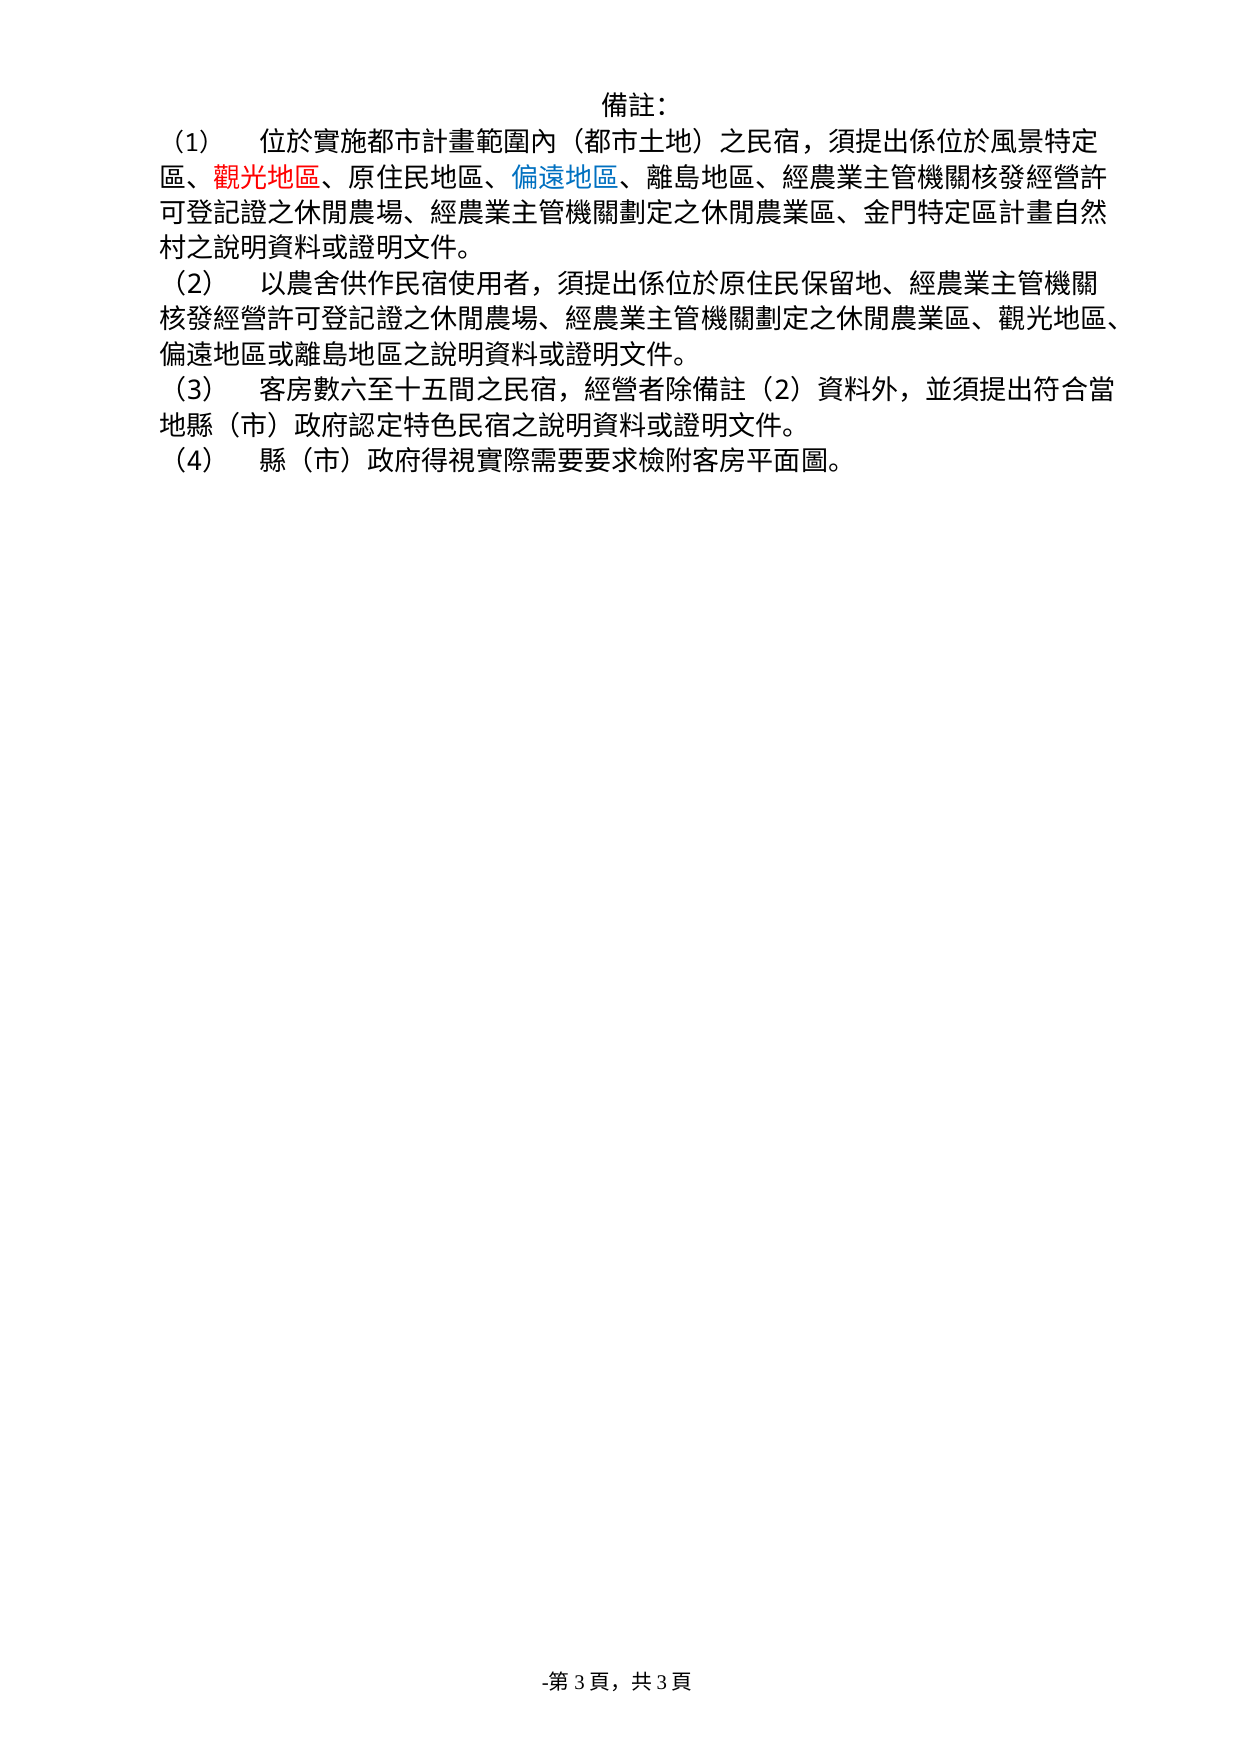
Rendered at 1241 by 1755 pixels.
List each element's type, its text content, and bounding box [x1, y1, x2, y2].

text 備註： [159, 84, 1125, 123]
list 位於實施都市計畫範圍內（都市土地）之民宿，須提出係位於風景特定區、觀光地區、原住民地區、偏遠地區、離島地區、經農業主管機關核發經營許可登記證之休閒農場、經農業主管機關劃定之休閒農業區、金門特定區計畫自然村之說明資料或證明文件。 [159, 123, 1125, 265]
list 客房數六至十五間之民宿，經營者除備註（2）資料外，並須提出符合當地縣（市）政府認定特色民宿之說明資料或證明文件。 [159, 371, 1125, 442]
list 以農舍供作民宿使用者，須提出係位於原住民保留地、經農業主管機關核發經營許可登記證之休閒農場、經農業主管機關劃定之休閒農業區、觀光地區、偏遠地區或離島地區之說明資料或證明文件。 [159, 265, 1125, 371]
list 縣（市）政府得視實際需要要求檢附客房平面圖。 [159, 442, 1125, 477]
